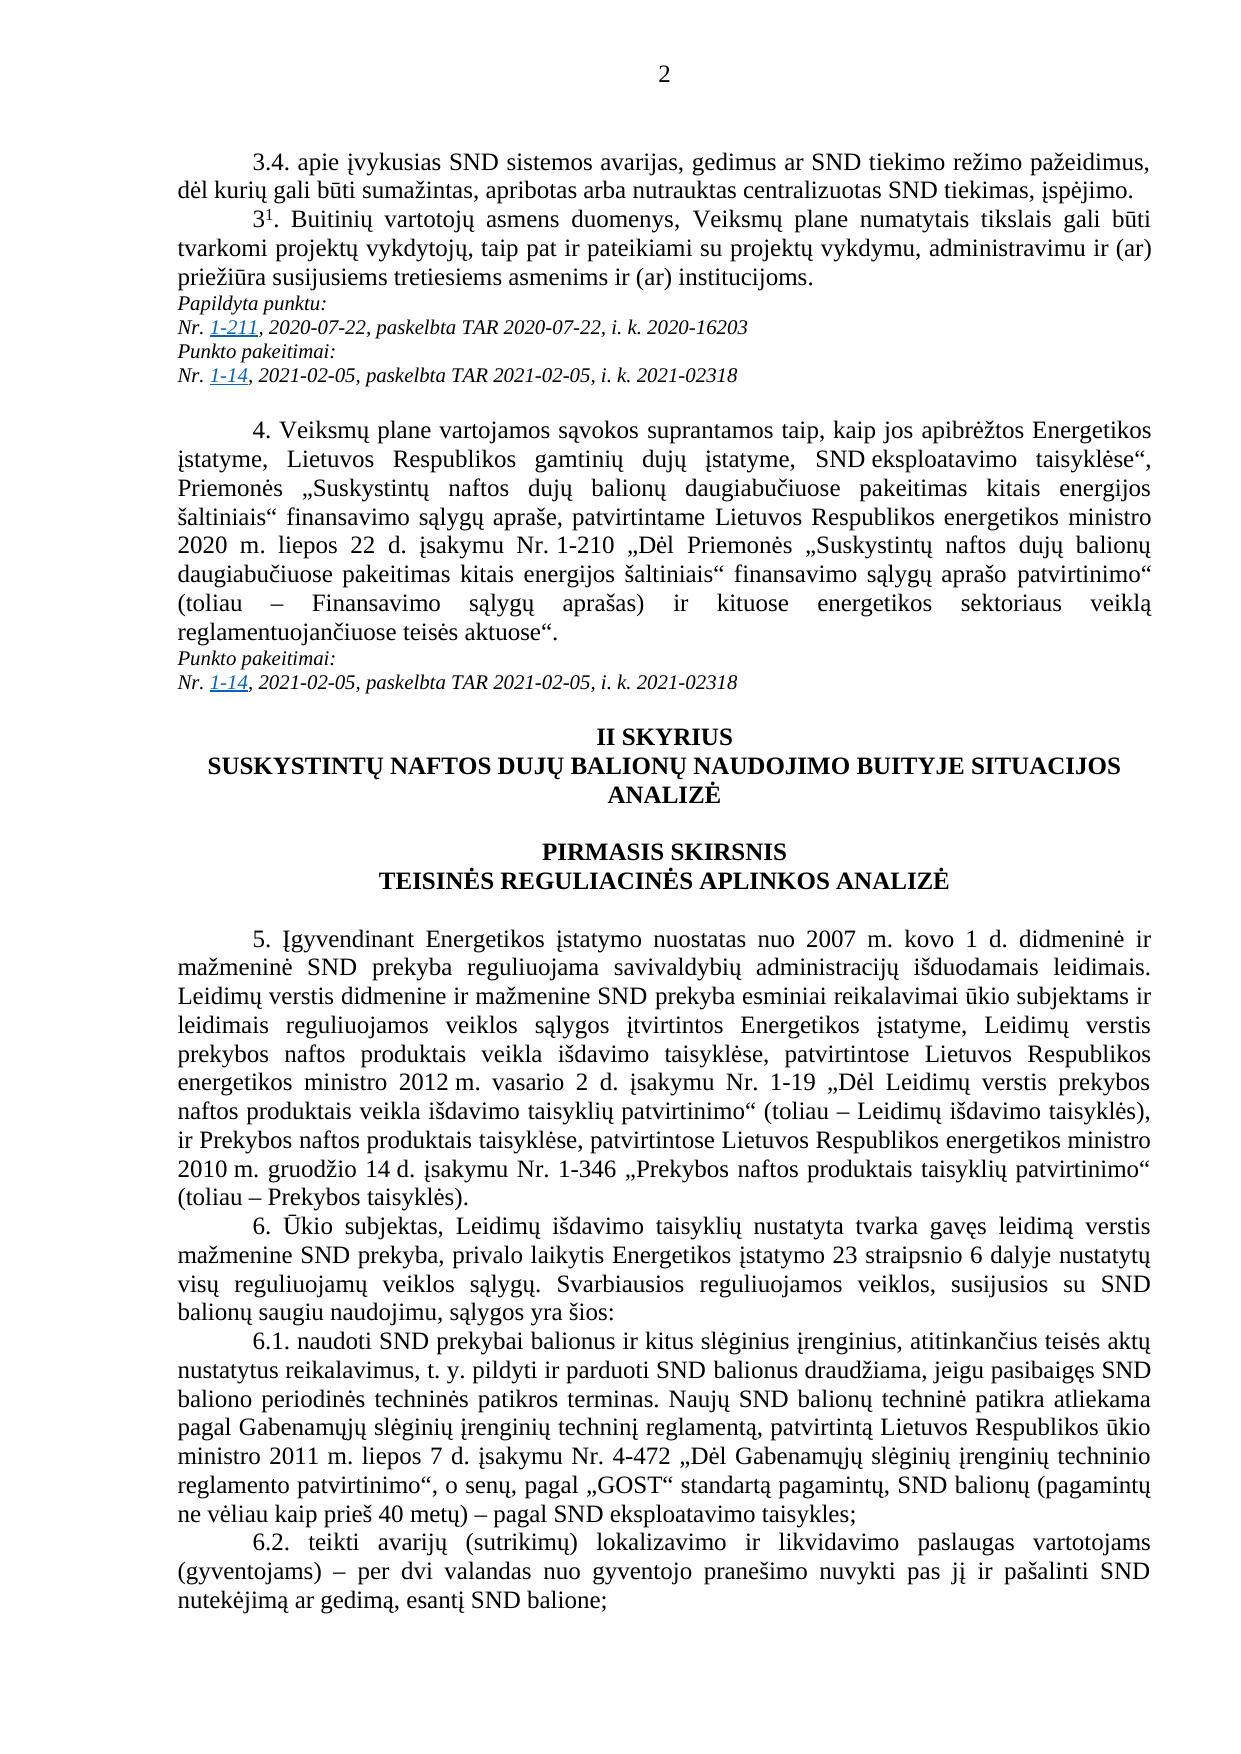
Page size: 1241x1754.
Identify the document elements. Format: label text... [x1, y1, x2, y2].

text 6.1. naudoti SND prekybai balionus ir kitus slėginius įrenginius, atitinkančius teisės aktų nustatytus reikalavimus, t. y. pildyti ir parduoti SND balionus draudžiama, jeigu pasibaigęs SND baliono periodinės techninės patikros terminas. Naujų SND balionų techninė patikra atliekama pagal Gabenamųjų slėginių įrenginių techninį reglamentą, patvirtintą Lietuvos Respublikos ūkio ministro 2011 m. liepos 7 d. įsakymu Nr. 4-472 „Dėl Gabenamųjų slėginių įrenginių techninio reglamento patvirtinimo“, o senų, pagal „GOST“ standartą pagamintų, SND balionų (pagamintų ne vėliau kaip prieš 40 metų) – pagal SND eksploatavimo taisykles; [177, 1326, 1152, 1527]
text 6. Ūkio subjektas, Leidimų išdavimo taisyklių nustatyta tvarka gavęs leidimą verstis mažmenine SND prekyba, privalo laikytis Energetikos įstatymo 23 straipsnio 6 dalyje nustatytų visų reguliuojamų veiklos sąlygų. Svarbiausios reguliuojamos veiklos, susijusios su SND balionų saugiu naudojimu, sąlygos yra šios: [177, 1211, 1152, 1326]
text Punkto pakeitimai: [177, 646, 1152, 670]
text PIRMASIS SKIRSNIS [177, 837, 1152, 866]
text Nr. 1-14, 2021-02-05, paskelbta TAR 2021-02-05, i. k. 2021-02318 [177, 363, 1152, 387]
text II SKYRIUS [177, 722, 1152, 751]
text 6.2. teikti avarijų (sutrikimų) lokalizavimo ir likvidavimo paslaugas vartotojams (gyventojams) – per dvi valandas nuo gyventojo pranešimo nuvykti pas jį ir pašalinti SND nutekėjimą ar gedimą, esantį SND balione; [177, 1527, 1152, 1614]
text Punkto pakeitimai: [177, 339, 1152, 363]
text TEISINĖS REGULIACINĖS APLINKOS ANALIZĖ [177, 866, 1152, 895]
text Nr. 1-211, 2020-07-22, paskelbta TAR 2020-07-22, i. k. 2020-16203 [177, 315, 1152, 339]
text 5. Įgyvendinant Energetikos įstatymo nuostatas nuo 2007 m. kovo 1 d. didmeninė ir mažmeninė SND prekyba reguliuojama savivaldybių administracijų išduodamais leidimais. Leidimų verstis didmenine ir mažmenine SND prekyba esminiai reikalavimai ūkio subjektams ir leidimais reguliuojamos veiklos sąlygos įtvirtintos Energetikos įstatyme, Leidimų verstis prekybos naftos produktais veikla išdavimo taisyklėse, patvirtintose Lietuvos Respublikos energetikos ministro 2012 m. vasario 2 d. įsakymu Nr. 1-19 „Dėl Leidimų verstis prekybos naftos produktais veikla išdavimo taisyklių patvirtinimo“ (toliau – Leidimų išdavimo taisyklės), ir Prekybos naftos produktais taisyklėse, patvirtintose Lietuvos Respublikos energetikos ministro 2010 m. gruodžio 14 d. įsakymu Nr. 1-346 „Prekybos naftos produktais taisyklių patvirtinimo“ (toliau – Prekybos taisyklės). [177, 924, 1152, 1211]
text Nr. 1-14, 2021-02-05, paskelbta TAR 2021-02-05, i. k. 2021-02318 [177, 670, 1152, 694]
text 4. Veiksmų plane vartojamos sąvokos suprantamos taip, kaip jos apibrėžtos Energetikos įstatyme, Lietuvos Respublikos gamtinių dujų įstatyme, SND eksploatavimo taisyklėse“, Priemonės „Suskystintų naftos dujų balionų daugiabučiuose pakeitimas kitais energijos šaltiniais“ finansavimo sąlygų apraše, patvirtintame Lietuvos Respublikos energetikos ministro 2020 m. liepos 22 d. įsakymu Nr. 1-210 „Dėl Priemonės „Suskystintų naftos dujų balionų daugiabučiuose pakeitimas kitais energijos šaltiniais“ finansavimo sąlygų aprašo patvirtinimo“ (toliau – Finansavimo sąlygų aprašas) ir kituose energetikos sektoriaus veiklą reglamentuojančiuose teisės aktuose“. [177, 416, 1152, 646]
text Papildyta punktu: [177, 291, 1152, 315]
text 31. Buitinių vartotojų asmens duomenys, Veiksmų plane numatytais tikslais gali būti tvarkomi projektų vykdytojų, taip pat ir pateikiami su projektų vykdymu, administravimu ir (ar) priežiūra susijusiems tretiesiems asmenims ir (ar) institucijoms. [177, 204, 1152, 291]
text 3.4. apie įvykusias SND sistemos avarijas, gedimus ar SND tiekimo režimo pažeidimus, dėl kurių gali būti sumažintas, apribotas arba nutrauktas centralizuotas SND tiekimas, įspėjimo. [177, 147, 1152, 204]
text SUSKYSTINTŲ NAFTOS DUJŲ BALIONŲ NAUDOJIMO BUITYJE SITUACIJOS ANALIZĖ [177, 751, 1152, 809]
